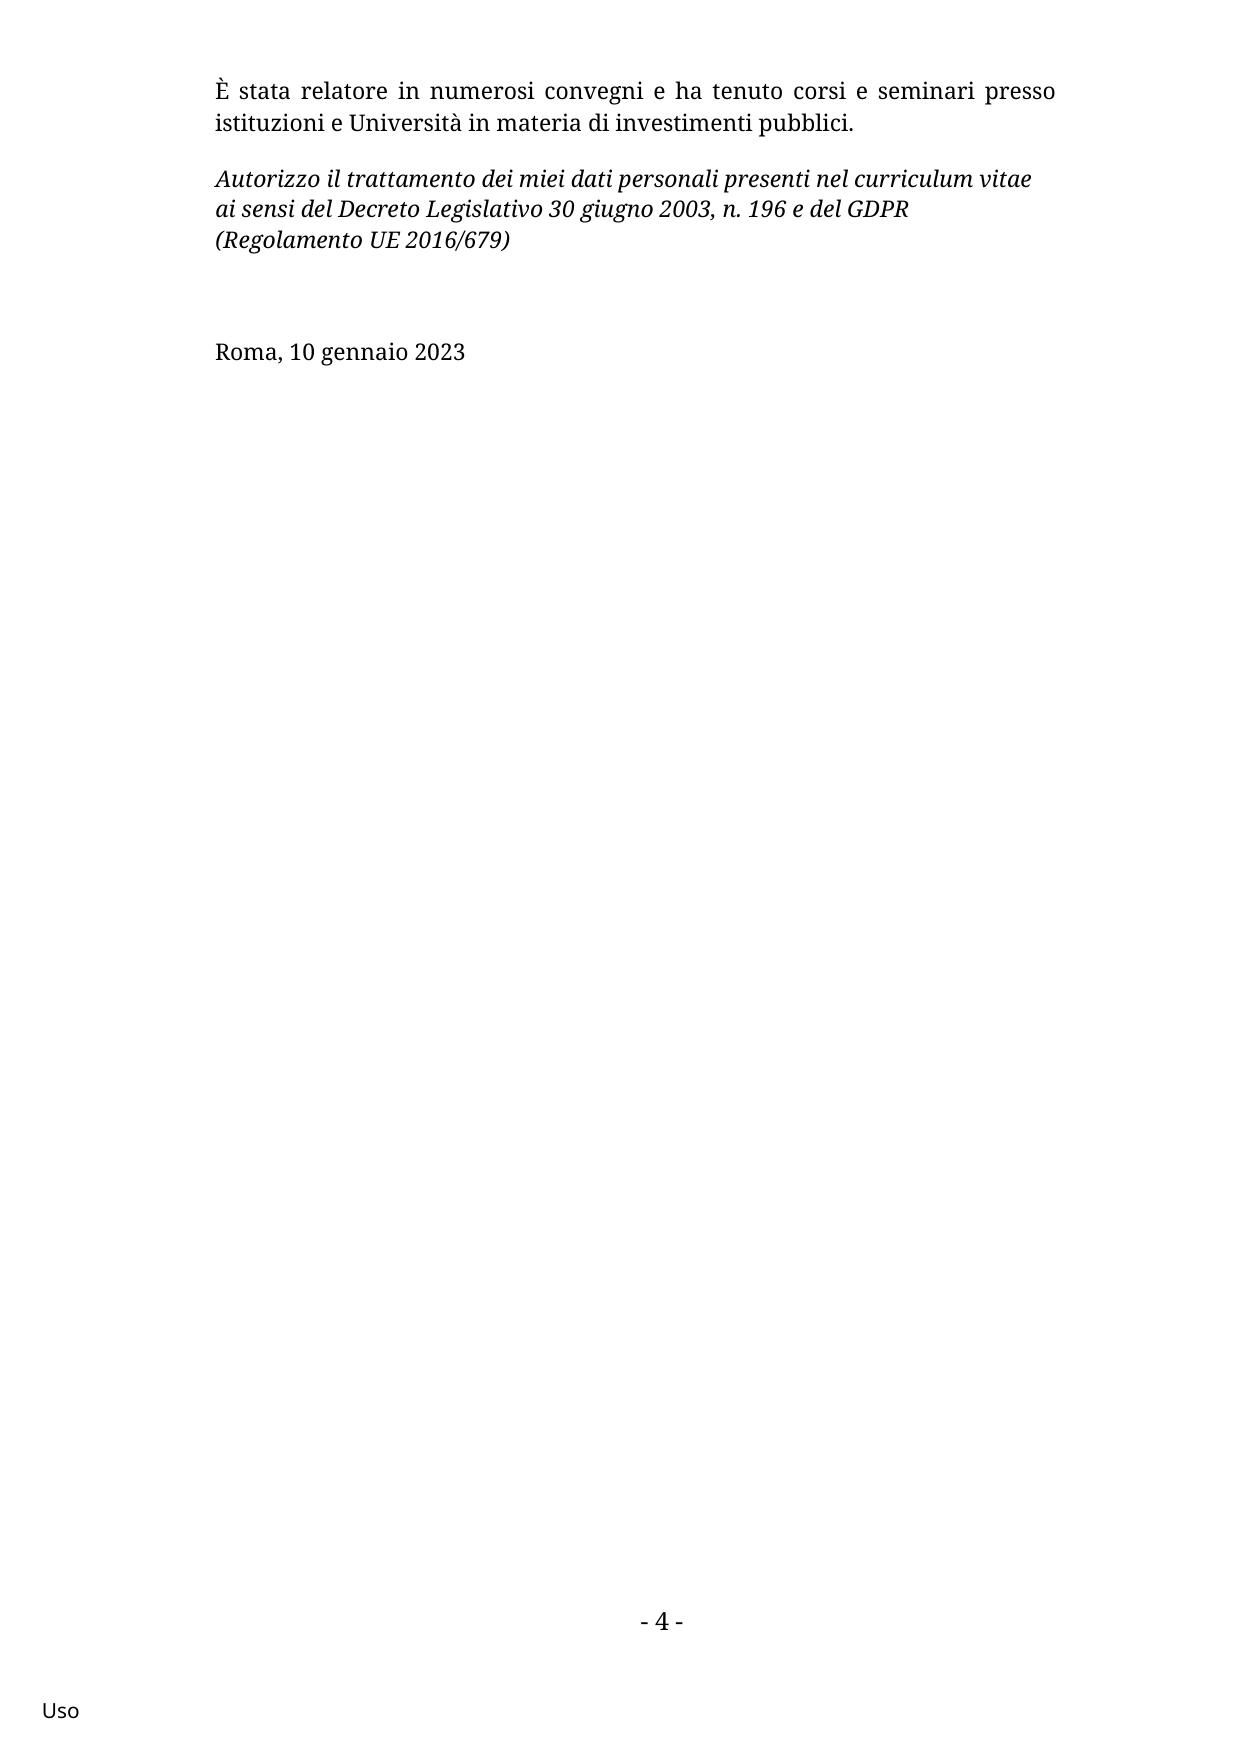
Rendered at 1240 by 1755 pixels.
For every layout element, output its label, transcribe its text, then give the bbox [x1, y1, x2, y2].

text È stata relatore in numerosi convegni e ha tenuto corsi e seminari presso istituzioni e Università in materia di investimenti pubblici. [215, 75, 1057, 138]
text Roma, 10 gennaio 2023 [215, 336, 1057, 367]
text Autorizzo il trattamento dei miei dati personali presenti nel curriculum vitae ai sensi del Decreto Legislativo 30 giugno 2003, n. 196 e del GDPR (Regolamento UE 2016/679) [215, 163, 1057, 255]
